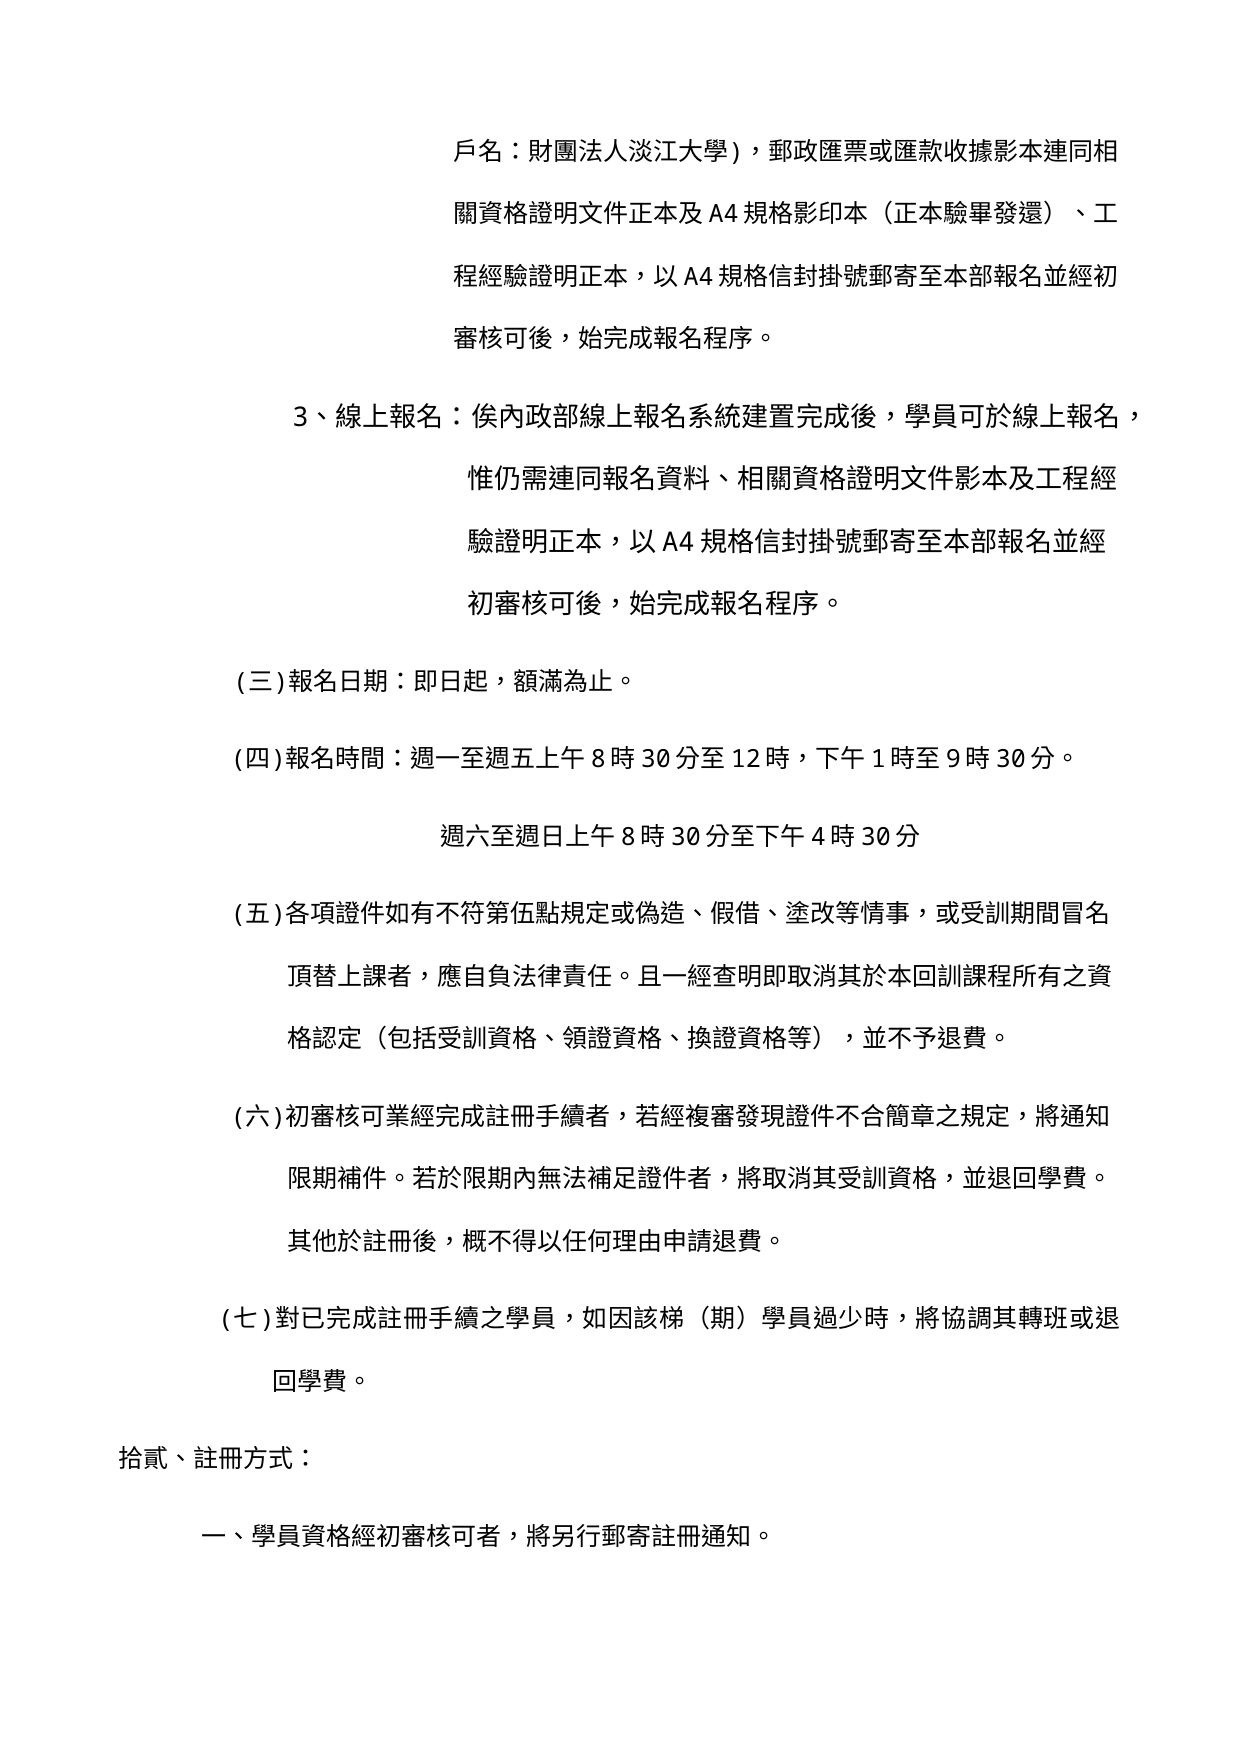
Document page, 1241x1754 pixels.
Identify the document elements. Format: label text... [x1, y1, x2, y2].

text 週六至週日上午8時30分至下午4時30分 [231, 793, 1122, 855]
text 一、學員資格經初審核可者，將另行郵寄註冊通知。 [201, 1493, 1122, 1555]
text 戶名：財團法人淡江大學)，郵政匯票或匯款收據影本連同相關資格證明文件正本及A4規格影印本（正本驗畢發還）、工程經驗證明正本，以A4規格信封掛號郵寄至本部報名並經初審核可後，始完成報名程序。 [292, 108, 1122, 358]
text 拾貳、註冊方式： [118, 1415, 935, 1478]
text (三)報名日期：即日起，額滿為止。 [218, 638, 1122, 700]
text (七)對已完成註冊手續之學員，如因該梯（期）學員過少時，將協調其轉班或退回學費。 [218, 1275, 1122, 1400]
text (五)各項證件如有不符第伍點規定或偽造、假借、塗改等情事，或受訓期間冒名頂替上課者，應自負法律責任。且一經查明即取消其於本回訓課程所有之資格認定（包括受訓資格、領證資格、換證資格等），並不予退費。 [231, 870, 1122, 1058]
text (六)初審核可業經完成註冊手續者，若經複審發現證件不合簡章之規定，將通知限期補件。若於限期內無法補足證件者，將取消其受訓資格，並退回學費。其他於註冊後，概不得以任何理由申請退費。 [231, 1073, 1122, 1260]
text (四)報名時間：週一至週五上午8時30分至12時，下午1時至9時30分。 [231, 715, 1122, 778]
text 3、線上報名：俟內政部線上報名系統建置完成後，學員可於線上報名，惟仍需連同報名資料、相關資格證明文件影本及工程經驗證明正本，以A4規格信封掛號郵寄至本部報名並經初審核可後，始完成報名程序。 [292, 373, 1122, 623]
